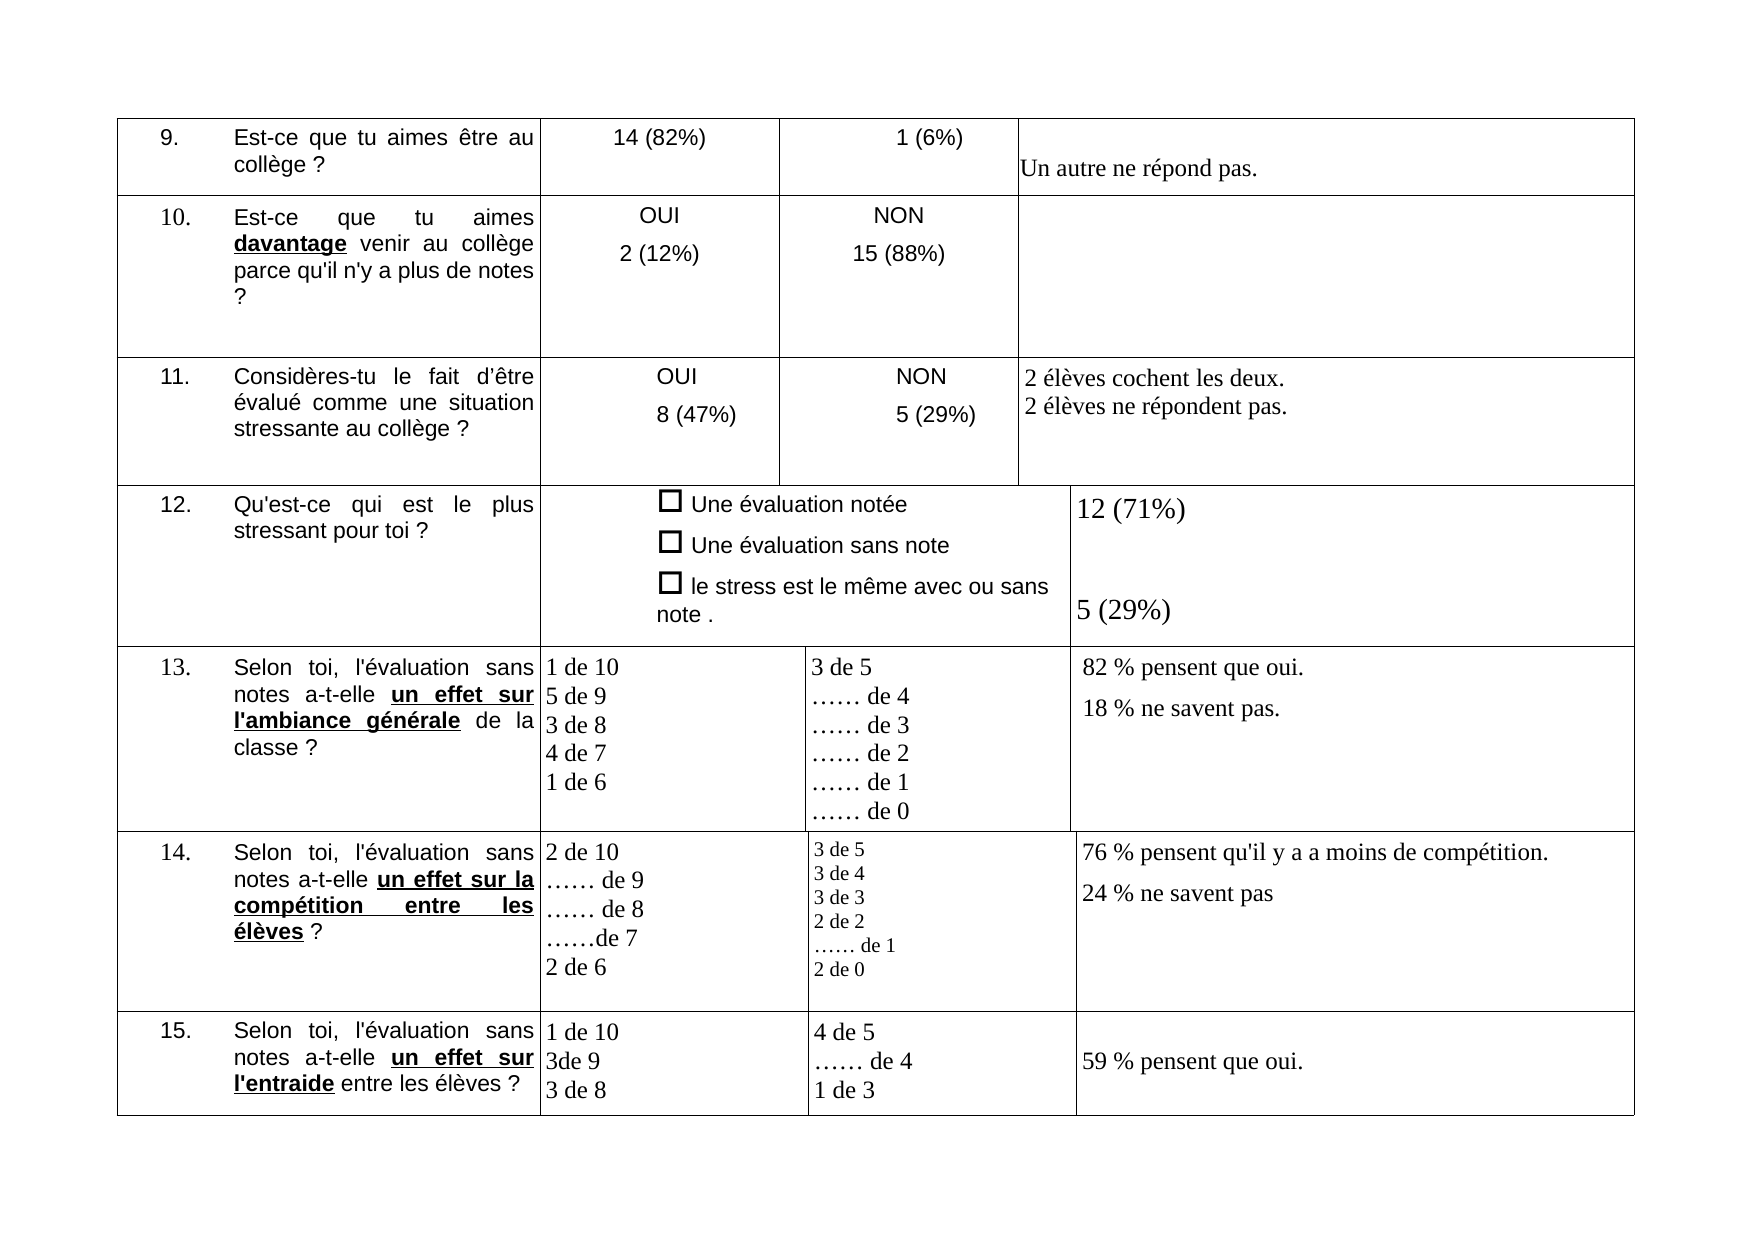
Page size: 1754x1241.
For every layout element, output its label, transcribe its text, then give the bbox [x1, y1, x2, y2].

table_cell 76 % pensent qu'il y a a moins de compétition. 24 % ne savent pas [1077, 832, 1634, 1011]
table_cell 3 de 5 …… de 4 …… de 3 …… de 2 …… de 1 …… de 0 [806, 647, 1070, 831]
table_cell 4 de 5 …… de 4 1 de 3 [809, 1012, 1076, 1115]
table_cell Selon toi, l'évaluation sans notes a-t-elle un effet sur la compétition entre les élèves ? [118, 832, 540, 1011]
table_cell Un autre ne répond pas. [1019, 119, 1634, 195]
table_cell 1 de 10 3de 9 3 de 8 [541, 1012, 808, 1115]
table_cell Selon toi, l'évaluation sans notes a-t-elle un effet sur l'entraide entre les élèves ? [118, 1012, 540, 1115]
table_cell 2 de 10 …… de 9 …… de 8 ……de 7 2 de 6 [541, 832, 808, 1011]
table_cell Est-ce que tu aimes davantage venir au collège parce qu'il n'y a plus de notes ? [118, 196, 540, 356]
table_cell NON 15 (88%) [780, 196, 1018, 356]
table_cell OUI 2 (12%) [541, 196, 779, 356]
table_cell 12 (71%) 5 (29%) [1071, 486, 1634, 646]
table_cell 3 de 5 3 de 4 3 de 3 2 de 2 …… de 1 2 de 0 [809, 832, 1076, 1011]
table_cell Est-ce que tu aimes être au collège ? [118, 119, 540, 195]
table_cell Qu'est-ce qui est le plus stressant pour toi ? [118, 486, 540, 646]
table_cell [1019, 196, 1634, 356]
table_cell 82 % pensent que oui. 18 % ne savent pas. [1071, 647, 1634, 831]
table_cell Considères-tu le fait d’être évalué comme une situation stressante au collège ? [118, 358, 540, 485]
table_cell NON 5 (29%) [780, 358, 1018, 485]
table_cell 2 élèves cochent les deux. 2 élèves ne répondent pas. [1019, 358, 1634, 485]
table_cell 1 (6%) [780, 119, 1018, 195]
table_cell  Une évaluation notée  Une évaluation sans note  le stress est le même avec ou sans note . [541, 486, 1070, 646]
table_cell 14 (82%) [541, 119, 779, 195]
table_cell OUI 8 (47%) [541, 358, 779, 485]
table_cell 1 de 10 5 de 9 3 de 8 4 de 7 1 de 6 [541, 647, 805, 831]
table_cell Selon toi, l'évaluation sans notes a-t-elle un effet sur l'ambiance générale de la classe ? [118, 647, 540, 831]
table_cell 59 % pensent que oui. [1077, 1012, 1634, 1115]
